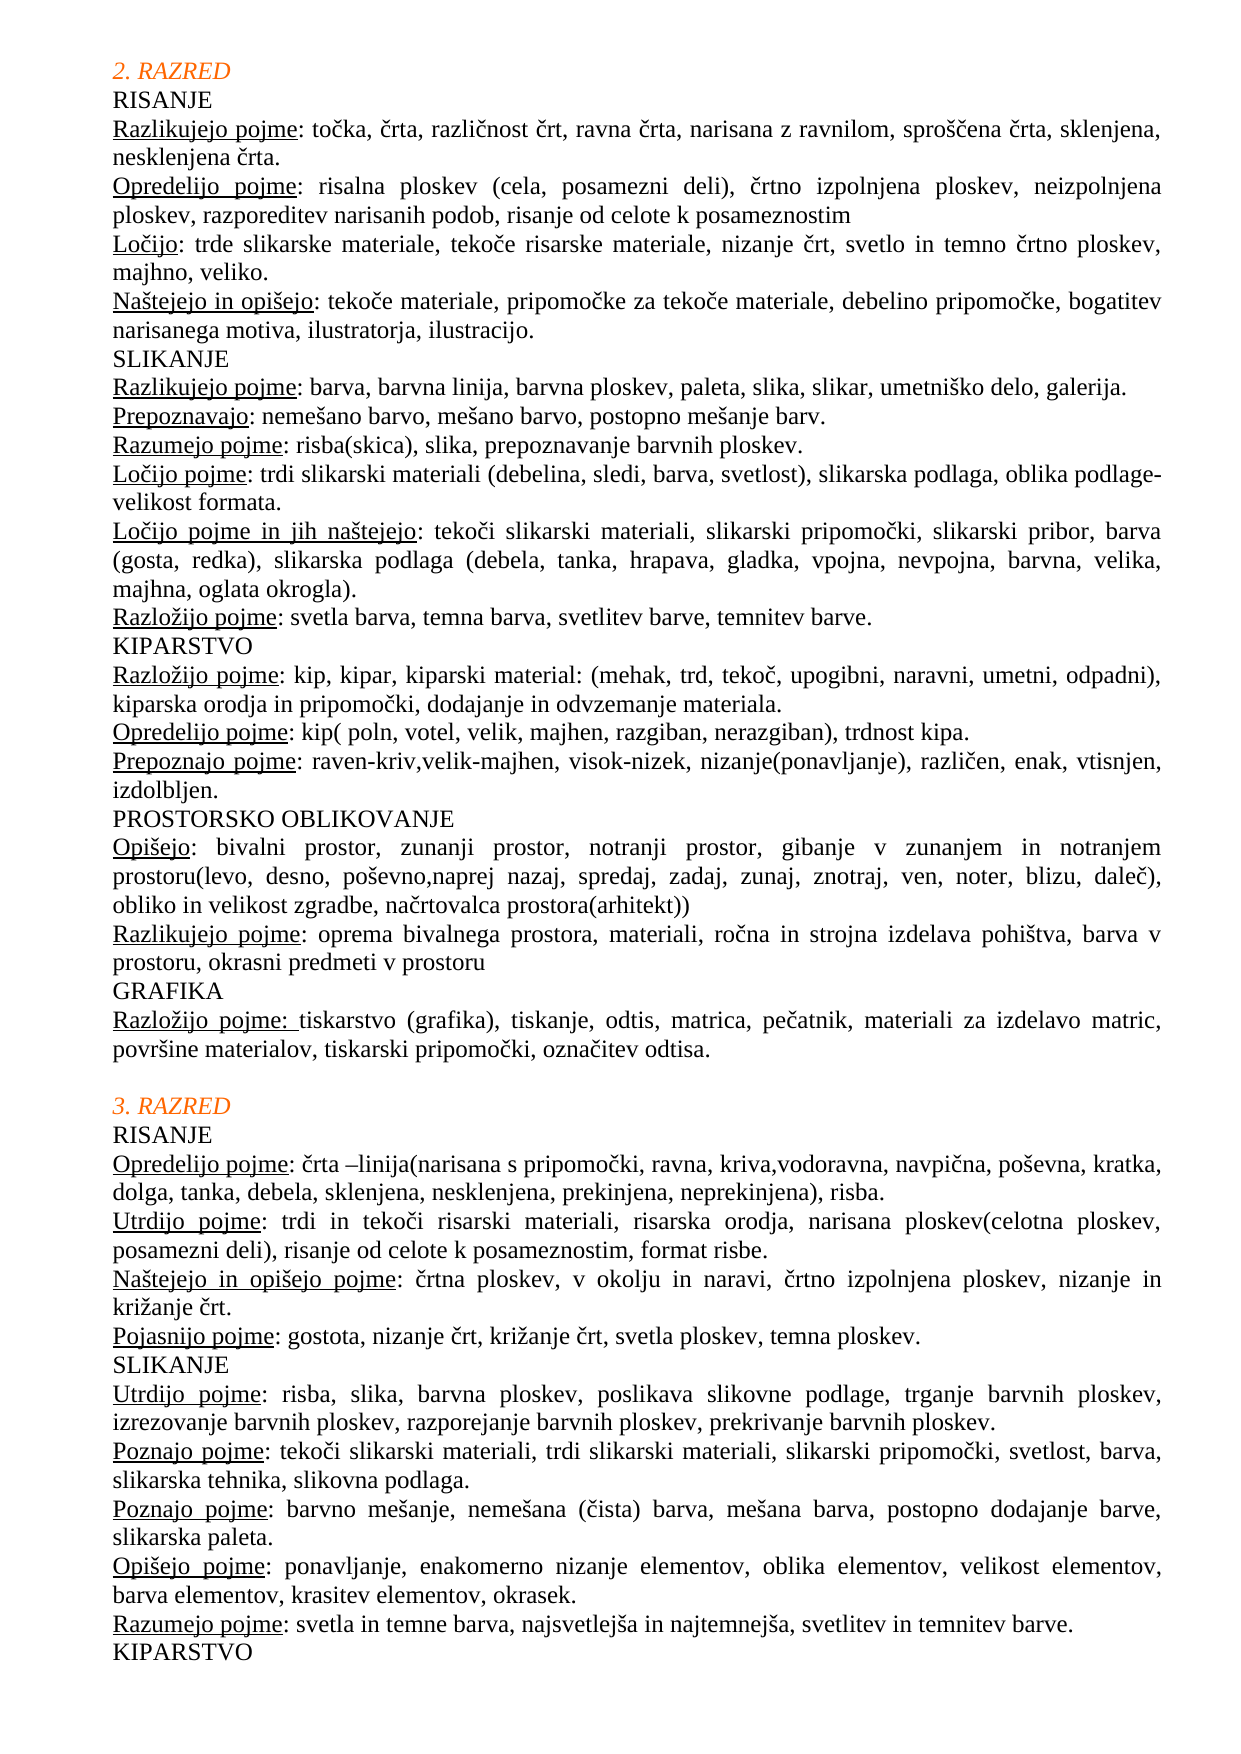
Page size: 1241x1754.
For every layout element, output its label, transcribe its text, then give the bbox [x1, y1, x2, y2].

text Ločijo: trde slikarske materiale, tekoče risarske materiale, nizanje črt, svetlo in temno črtno ploskev, majhno, veliko. [112, 229, 1162, 286]
text GRAFIKA [112, 976, 1162, 1005]
text Ločijo pojme: trdi slikarski materiali (debelina, sledi, barva, svetlost), slikarska podlaga, oblika podlage-velikost formata. [112, 459, 1162, 516]
text Razumejo pojme: risba(skica), slika, prepoznavanje barvnih ploskev. [112, 430, 1162, 459]
text Poznajo pojme: tekoči slikarski materiali, trdi slikarski materiali, slikarski pripomočki, svetlost, barva, slikarska tehnika, slikovna podlaga. [112, 1436, 1162, 1494]
text Razložijo pojme: tiskarstvo (grafika), tiskanje, odtis, matrica, pečatnik, materiali za izdelavo matric, površine materialov, tiskarski pripomočki, označitev odtisa. [112, 1005, 1162, 1062]
text Razložijo pojme: svetla barva, temna barva, svetlitev barve, temnitev barve. [112, 602, 1162, 631]
text RISANJE [112, 1120, 1162, 1149]
text SLIKANJE [112, 344, 1162, 372]
text KIPARSTVO [112, 631, 1162, 660]
text Prepoznavajo: nemešano barvo, mešano barvo, postopno mešanje barv. [112, 401, 1162, 430]
text Razlikujejo pojme: oprema bivalnega prostora, materiali, ročna in strojna izdelava pohištva, barva v prostoru, okrasni predmeti v prostoru [112, 919, 1162, 976]
text 3. RAZRED [112, 1091, 1162, 1120]
text Razložijo pojme: kip, kipar, kiparski material: (mehak, trd, tekoč, upogibni, naravni, umetni, odpadni), kiparska orodja in pripomočki, dodajanje in odvzemanje materiala. [112, 660, 1162, 717]
text Razlikujejo pojme: točka, črta, različnost črt, ravna črta, narisana z ravnilom, sproščena črta, sklenjena, nesklenjena črta. [112, 114, 1162, 171]
text PROSTORSKO OBLIKOVANJE [112, 804, 1162, 832]
text Utrdijo pojme: risba, slika, barvna ploskev, poslikava slikovne podlage, trganje barvnih ploskev, izrezovanje barvnih ploskev, razporejanje barvnih ploskev, prekrivanje barvnih ploskev. [112, 1379, 1162, 1436]
text Razlikujejo pojme: barva, barvna linija, barvna ploskev, paleta, slika, slikar, umetniško delo, galerija. [112, 372, 1162, 401]
text Opredelijo pojme: risalna ploskev (cela, posamezni deli), črtno izpolnjena ploskev, neizpolnjena ploskev, razporeditev narisanih podob, risanje od celote k posameznostim [112, 171, 1162, 229]
text Opredelijo pojme: kip( poln, votel, velik, majhen, razgiban, nerazgiban), trdnost kipa. [112, 717, 1162, 746]
text Utrdijo pojme: trdi in tekoči risarski materiali, risarska orodja, narisana ploskev(celotna ploskev, posamezni deli), risanje od celote k posameznostim, format risbe. [112, 1206, 1162, 1264]
text 2. RAZRED [112, 56, 1162, 85]
text Razumejo pojme: svetla in temne barva, najsvetlejša in najtemnejša, svetlitev in temnitev barve. [112, 1609, 1162, 1637]
text Poznajo pojme: barvno mešanje, nemešana (čista) barva, mešana barva, postopno dodajanje barve, slikarska paleta. [112, 1494, 1162, 1551]
text Naštejejo in opišejo pojme: črtna ploskev, v okolju in naravi, črtno izpolnjena ploskev, nizanje in križanje črt. [112, 1264, 1162, 1321]
text Opredelijo pojme: črta –linija(narisana s pripomočki, ravna, kriva,vodoravna, navpična, poševna, kratka, dolga, tanka, debela, sklenjena, nesklenjena, prekinjena, neprekinjena), risba. [112, 1149, 1162, 1206]
text SLIKANJE [112, 1350, 1162, 1379]
text KIPARSTVO [112, 1637, 1162, 1666]
text Opišejo: bivalni prostor, zunanji prostor, notranji prostor, gibanje v zunanjem in notranjem prostoru(levo, desno, poševno,naprej nazaj, spredaj, zadaj, zunaj, znotraj, ven, noter, blizu, daleč), obliko in velikost zgradbe, načrtovalca prostora(arhitekt)) [112, 832, 1162, 919]
text Opišejo pojme: ponavljanje, enakomerno nizanje elementov, oblika elementov, velikost elementov, barva elementov, krasitev elementov, okrasek. [112, 1551, 1162, 1609]
text RISANJE [112, 85, 1162, 114]
text Naštejejo in opišejo: tekoče materiale, pripomočke za tekoče materiale, debelino pripomočke, bogatitev narisanega motiva, ilustratorja, ilustracijo. [112, 286, 1162, 344]
text Prepoznajo pojme: raven-kriv,velik-majhen, visok-nizek, nizanje(ponavljanje), različen, enak, vtisnjen, izdolbljen. [112, 746, 1162, 804]
text Ločijo pojme in jih naštejejo: tekoči slikarski materiali, slikarski pripomočki, slikarski pribor, barva (gosta, redka), slikarska podlaga (debela, tanka, hrapava, gladka, vpojna, nevpojna, barvna, velika, majhna, oglata okrogla). [112, 516, 1162, 602]
text Pojasnijo pojme: gostota, nizanje črt, križanje črt, svetla ploskev, temna ploskev. [112, 1321, 1162, 1350]
